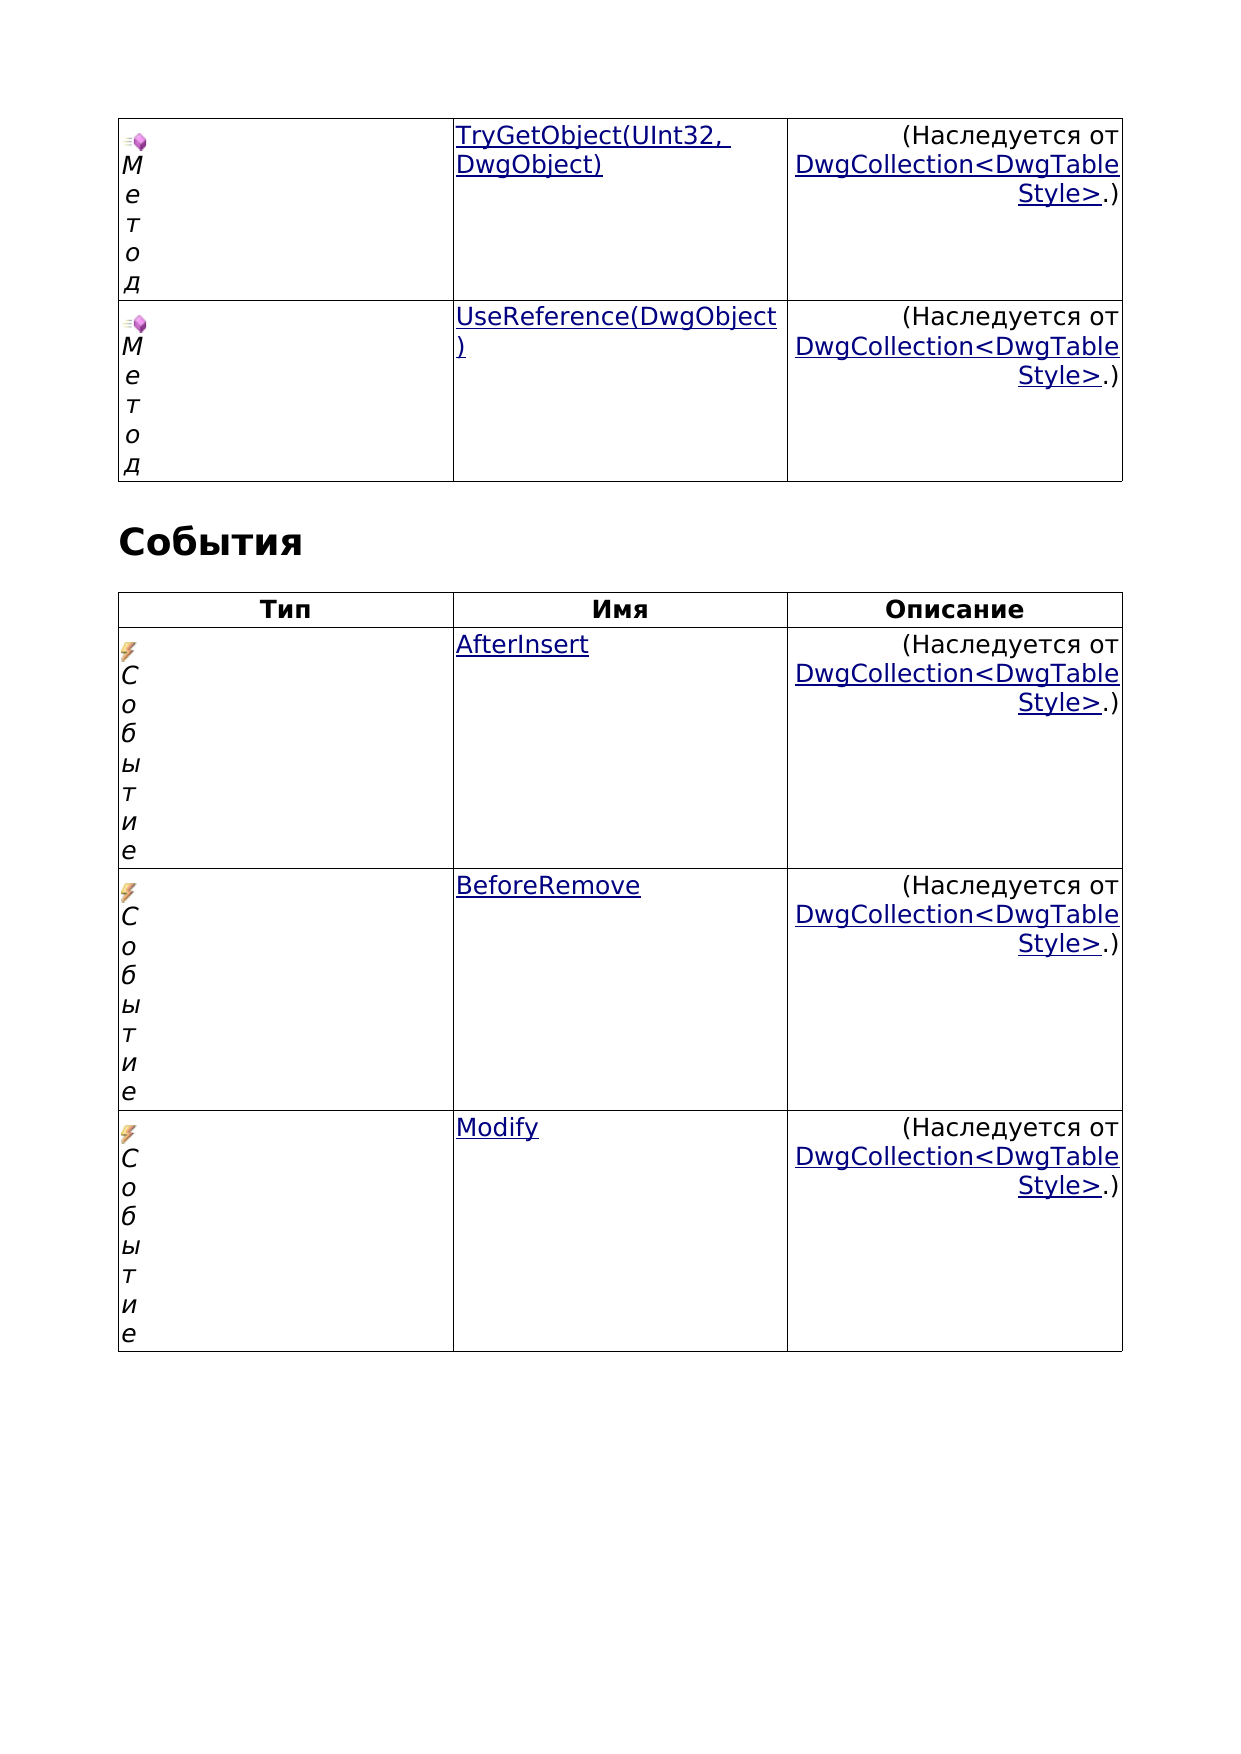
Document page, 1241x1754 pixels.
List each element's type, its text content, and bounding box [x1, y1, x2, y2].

table_cell AfterInsert [454, 628, 787, 868]
table_cell (Наследуется от DwgCollection<DwgTableStyle>.) [788, 869, 1122, 1110]
picture [121, 1125, 137, 1144]
table_cell [119, 869, 453, 1110]
subtitle События [118, 521, 1122, 564]
table_header Тип [119, 593, 453, 627]
picture [121, 883, 137, 903]
table_cell Modify [454, 1111, 787, 1351]
picture [121, 315, 147, 333]
table_cell [119, 119, 453, 299]
picture [121, 642, 137, 662]
table_cell [119, 628, 453, 868]
table_cell BeforeRemove [454, 869, 787, 1110]
table_cell (Наследуется от DwgCollection<DwgTableStyle>.) [788, 628, 1122, 868]
table_cell TryGetObject(UInt32, DwgObject) [454, 119, 787, 299]
table_cell (Наследуется от DwgCollection<DwgTableStyle>.) [788, 1111, 1122, 1351]
table_header Описание [788, 593, 1122, 627]
table_cell [119, 1111, 453, 1351]
table_cell (Наследуется от DwgCollection<DwgTableStyle>.) [788, 301, 1122, 481]
table_cell UseReference(DwgObject) [454, 301, 787, 481]
table_cell [119, 301, 453, 481]
table_cell (Наследуется от DwgCollection<DwgTableStyle>.) [788, 119, 1122, 299]
table_header Имя [454, 593, 787, 627]
picture [121, 133, 147, 151]
